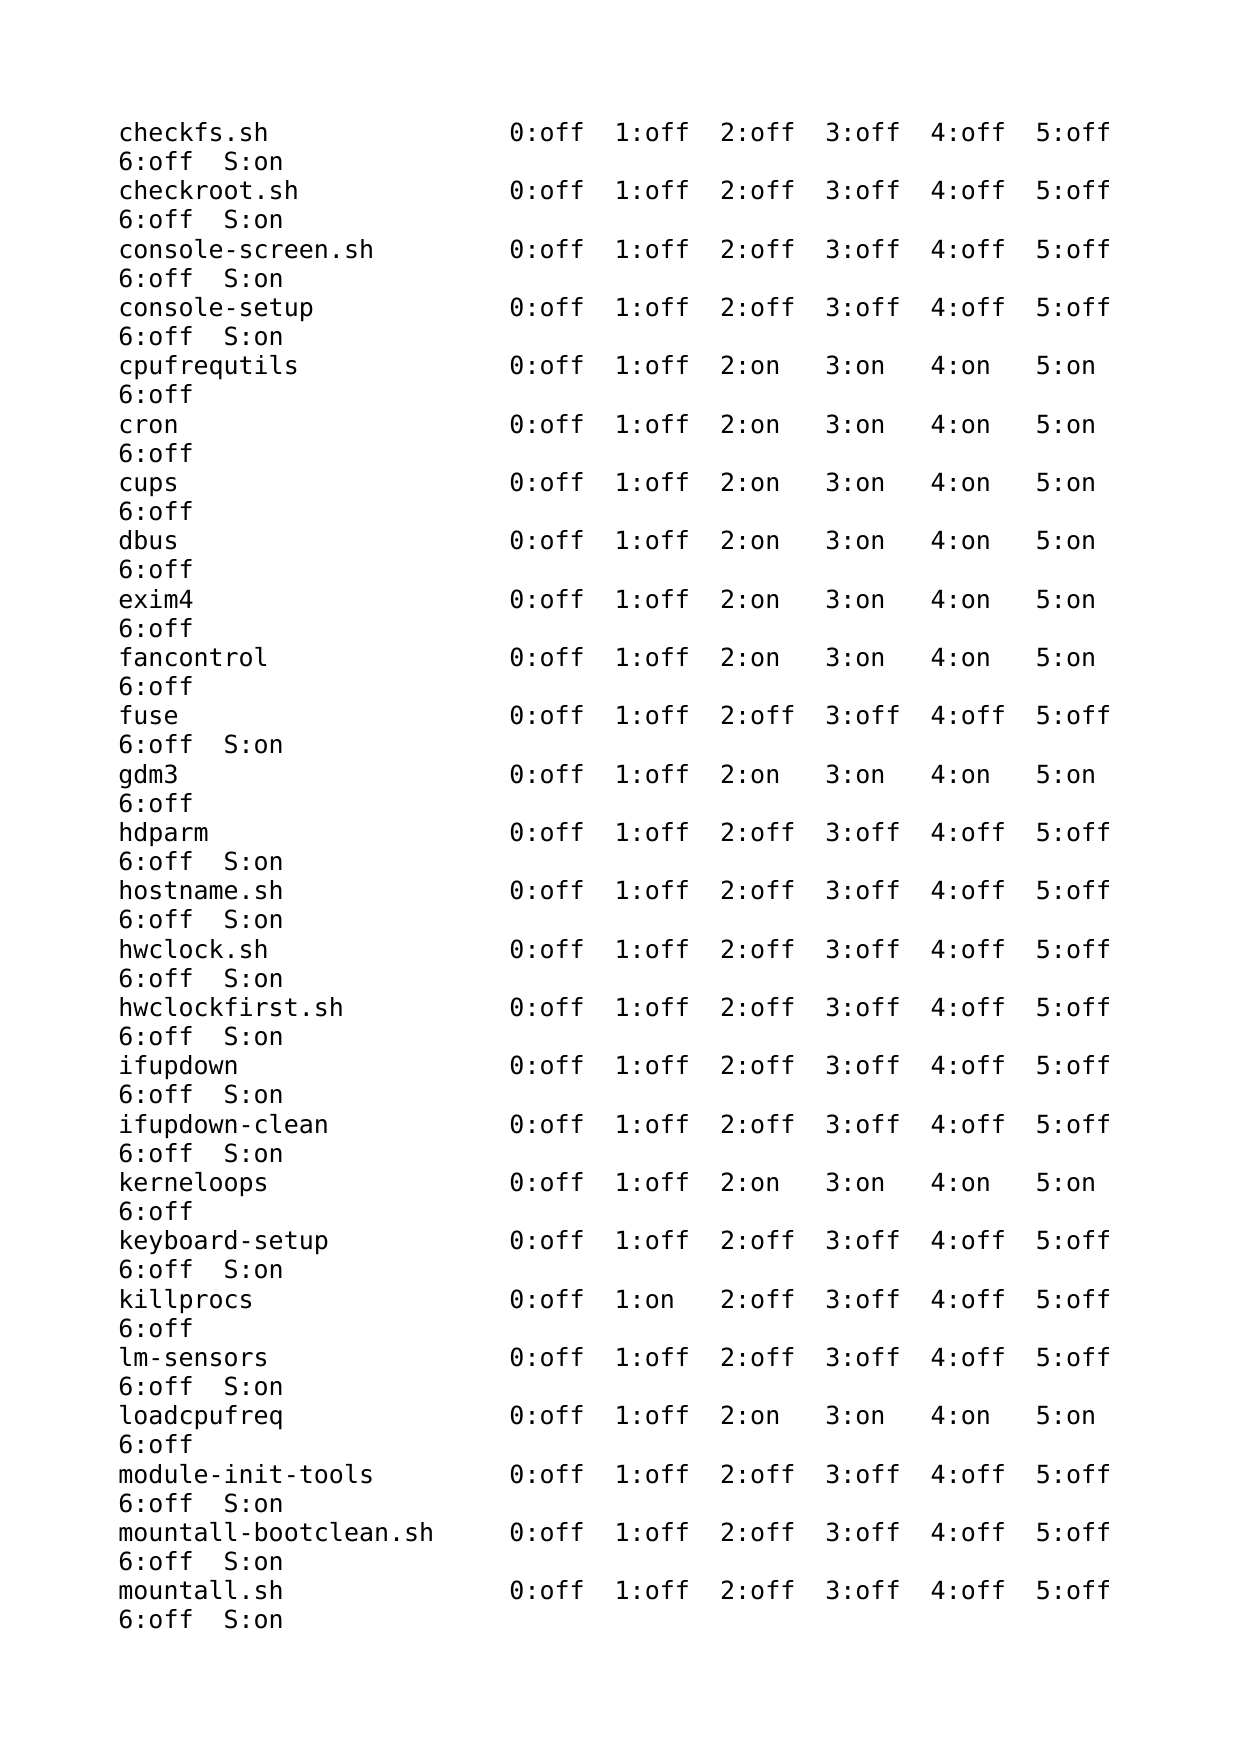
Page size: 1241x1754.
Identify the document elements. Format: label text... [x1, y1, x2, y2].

text checkfs.sh 0:off 1:off 2:off 3:off 4:off 5:off 6:off S:on checkroot.sh 0:off 1:off 2:off 3:off 4:off 5:off 6:off S:on console-screen.sh 0:off 1:off 2:off 3:off 4:off 5:off 6:off S:on console-setup 0:off 1:off 2:off 3:off 4:off 5:off 6:off S:on cpufrequtils 0:off 1:off 2:on 3:on 4:on 5:on 6:off cron 0:off 1:off 2:on 3:on 4:on 5:on 6:off cups 0:off 1:off 2:on 3:on 4:on 5:on 6:off dbus 0:off 1:off 2:on 3:on 4:on 5:on 6:off exim4 0:off 1:off 2:on 3:on 4:on 5:on 6:off fancontrol 0:off 1:off 2:on 3:on 4:on 5:on 6:off fuse 0:off 1:off 2:off 3:off 4:off 5:off 6:off S:on gdm3 0:off 1:off 2:on 3:on 4:on 5:on 6:off hdparm 0:off 1:off 2:off 3:off 4:off 5:off 6:off S:on hostname.sh 0:off 1:off 2:off 3:off 4:off 5:off 6:off S:on hwclock.sh 0:off 1:off 2:off 3:off 4:off 5:off 6:off S:on hwclockfirst.sh 0:off 1:off 2:off 3:off 4:off 5:off 6:off S:on ifupdown 0:off 1:off 2:off 3:off 4:off 5:off 6:off S:on ifupdown-clean 0:off 1:off 2:off 3:off 4:off 5:off 6:off S:on kerneloops 0:off 1:off 2:on 3:on 4:on 5:on 6:off keyboard-setup 0:off 1:off 2:off 3:off 4:off 5:off 6:off S:on killprocs 0:off 1:on 2:off 3:off 4:off 5:off 6:off lm-sensors 0:off 1:off 2:off 3:off 4:off 5:off 6:off S:on loadcpufreq 0:off 1:off 2:on 3:on 4:on 5:on 6:off module-init-tools 0:off 1:off 2:off 3:off 4:off 5:off 6:off S:on mountall-bootclean.sh 0:off 1:off 2:off 3:off 4:off 5:off 6:off S:on mountall.sh 0:off 1:off 2:off 3:off 4:off 5:off 6:off S:on [118, 118, 1122, 1635]
